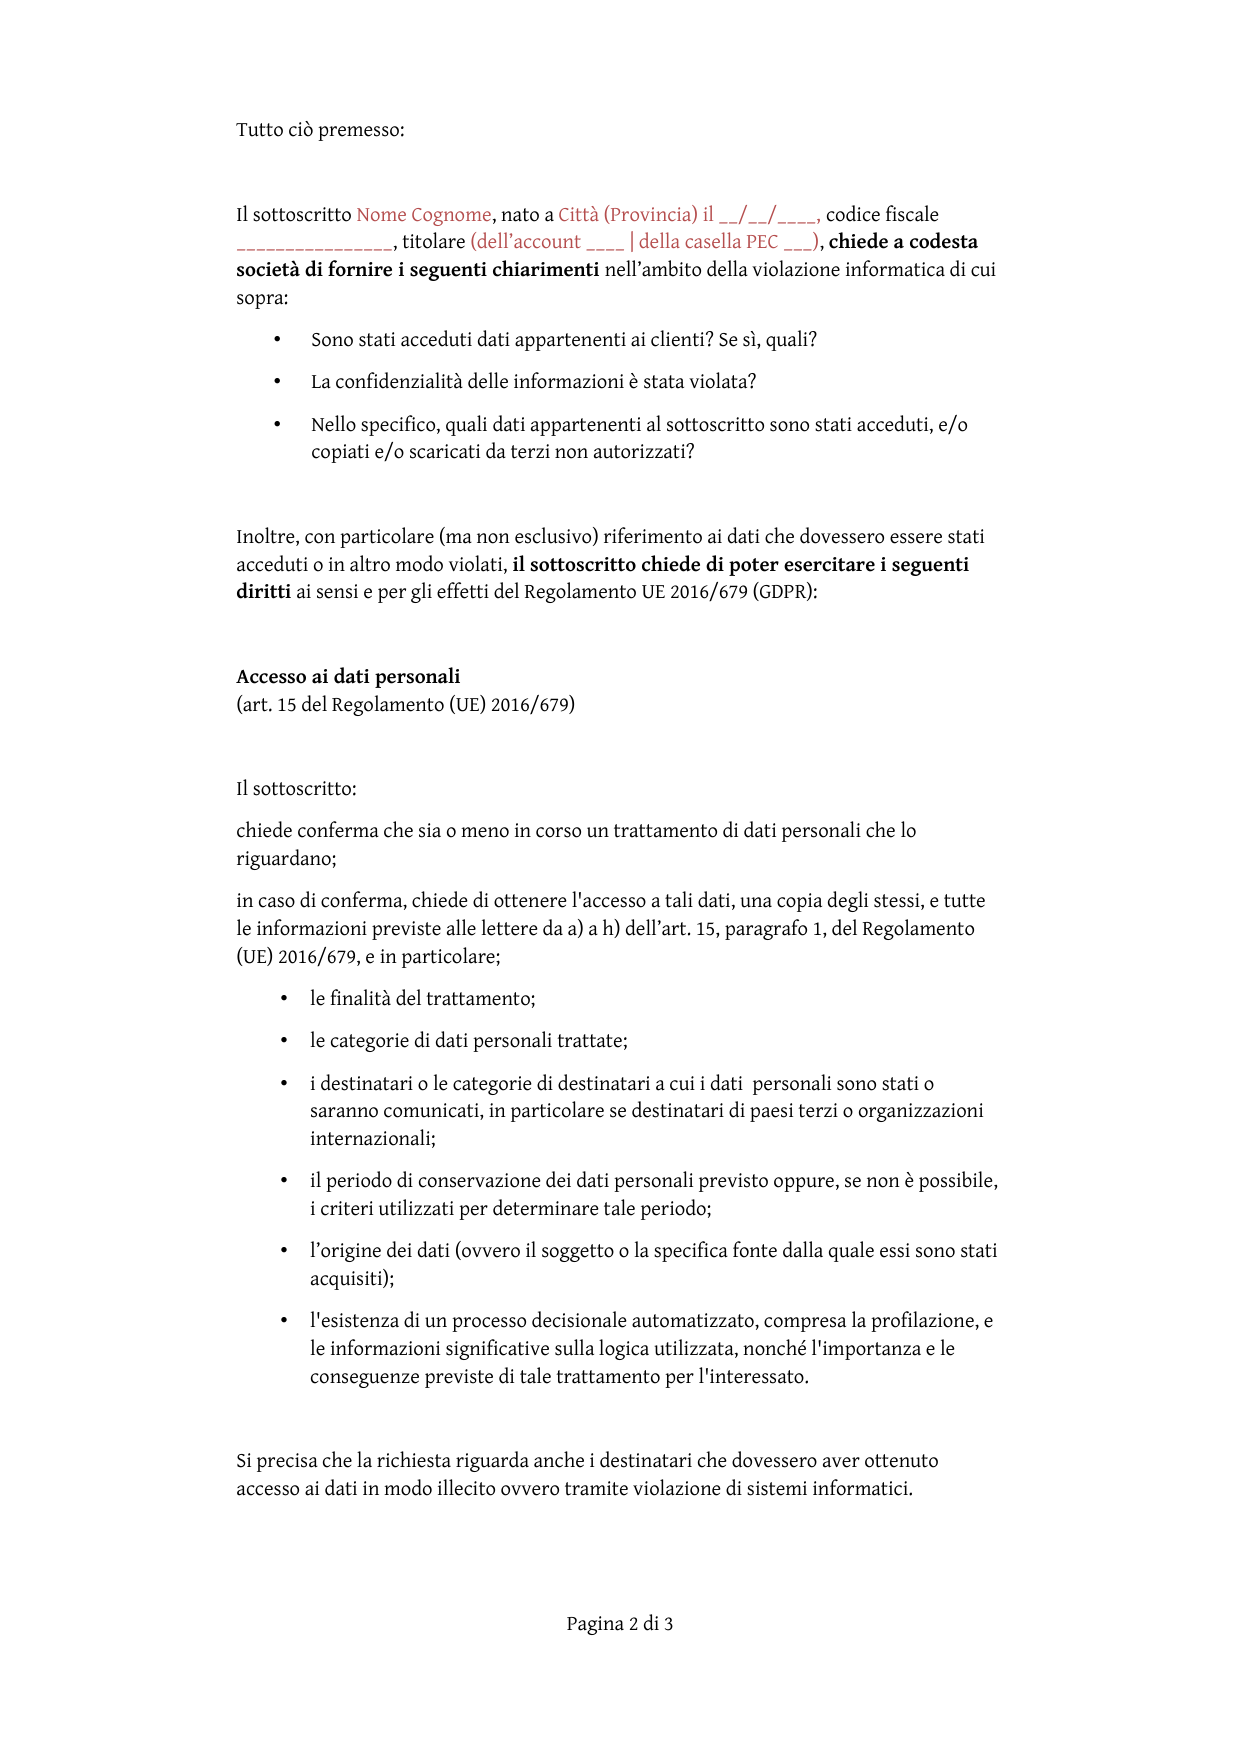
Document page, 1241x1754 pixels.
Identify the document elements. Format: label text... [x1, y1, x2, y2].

list i destinatari o le categorie di destinatari a cui i dati personali sono stati o saranno comunicati, in particolare se destinatari di paesi terzi o organizzazioni internazionali; [280, 1072, 1004, 1151]
list le categorie di dati personali trattate; [280, 1029, 1004, 1054]
list le finalità del trattamento; [280, 987, 1004, 1011]
text chiede conferma che sia o meno in corso un trattamento di dati personali che lo riguardano; [236, 819, 1004, 871]
text in caso di conferma, chiede di ottenere l'accesso a tali dati, una copia degli stessi, e tutte le informazioni previste alle lettere da a) a h) dell’art. 15, paragrafo 1, del Regolamento (UE) 2016/679, e in particolare; [236, 889, 1004, 969]
list l'esistenza di un processo decisionale automatizzato, compresa la profilazione, e le informazioni significative sulla logica utilizzata, nonché l'importanza e le conseguenze previste di tale trattamento per l'interessato. [280, 1309, 1004, 1389]
text Accesso ai dati personali (art. 15 del Regolamento (UE) 2016/679) [236, 665, 1004, 717]
text Inoltre, con particolare (ma non esclusivo) riferimento ai dati che dovessero essere stati acceduti o in altro modo violati, il sottoscritto chiede di poter esercitare i seguenti diritti ai sensi e per gli effetti del Regolamento UE 2016/679 (GDPR): [236, 525, 1004, 604]
text Il sottoscritto: [236, 777, 1004, 801]
text Si precisa che la richiesta riguarda anche i destinatari che dovessero aver ottenuto accesso ai dati in modo illecito ovvero tramite violazione di sistemi informatici. [236, 1449, 1004, 1501]
text Tutto ciò premesso: [236, 118, 1004, 142]
list l’origine dei dati (ovvero il soggetto o la specifica fonte dalla quale essi sono stati acquisiti); [280, 1239, 1004, 1291]
list Nello specifico, quali dati appartenenti al sottoscritto sono stati acceduti, e/o copiati e/o scaricati da terzi non autorizzati? [274, 413, 1004, 464]
list Sono stati acceduti dati appartenenti ai clienti? Se sì, quali? [274, 328, 1004, 352]
list La confidenzialità delle informazioni è stata violata? [274, 370, 1004, 394]
list il periodo di conservazione dei dati personali previsto oppure, se non è possibile, i criteri utilizzati per determinare tale periodo; [280, 1169, 1004, 1221]
text Il sottoscritto Nome Cognome, nato a Città (Provincia) il __/__/____, codice fiscale ________________, titolare (dell’account ____ | della casella PEC ___), chiede a codesta società di fornire i seguenti chiarimenti nell’ambito della violazione informatica di cui sopra: [236, 203, 1004, 310]
